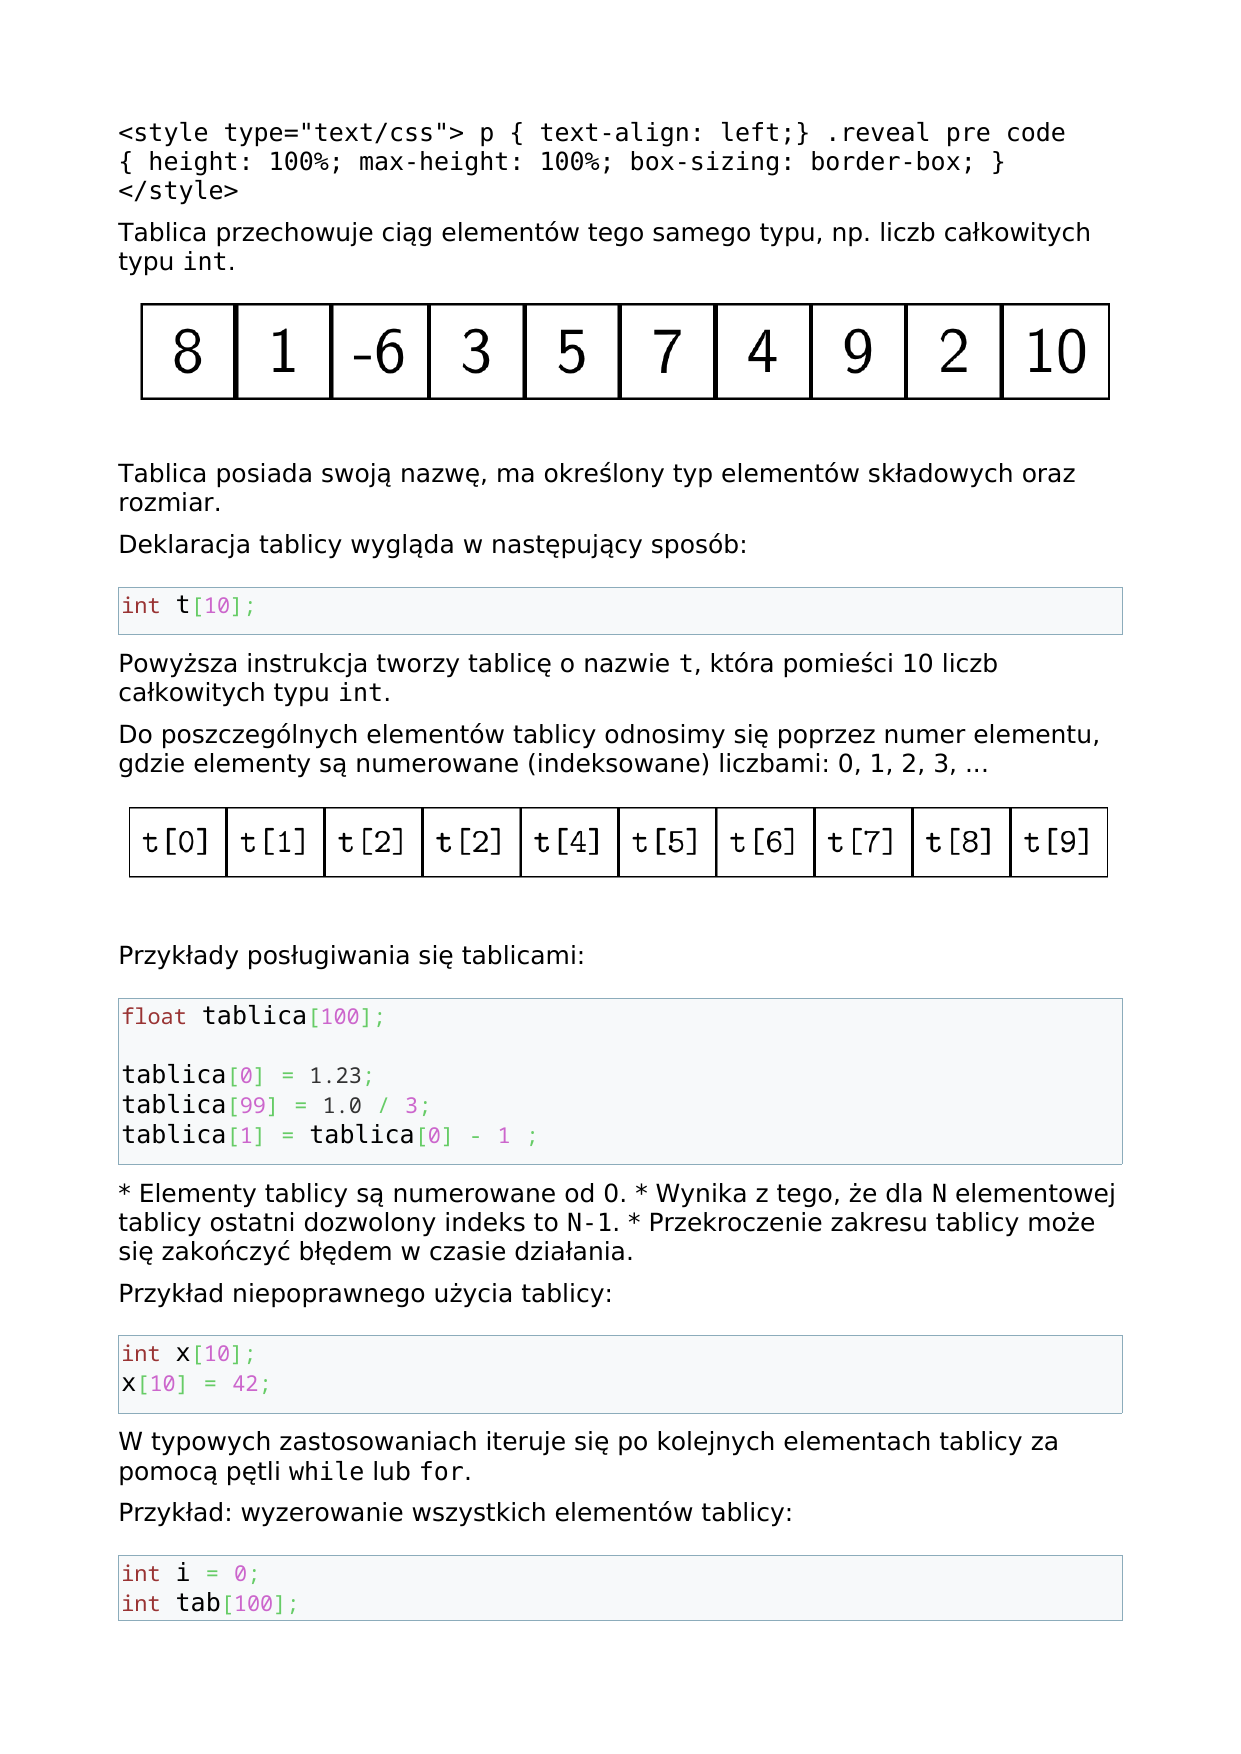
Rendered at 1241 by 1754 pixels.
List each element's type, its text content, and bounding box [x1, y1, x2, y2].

table_header float tablica[100]; tablica[0] = 1.23; tablica[99] = 1.0 / 3; tablica[1] = tablica[0] - 1 ; [119, 999, 1122, 1164]
text Deklaracja tablicy wygląda w następujący sposób: [118, 530, 1122, 559]
text <style type="text/css"> p { text-align: left;} .reveal pre code { height: 100%; max-height: 100%; box-sizing: border-box; } </style> [118, 118, 1122, 206]
table_header int x[10]; x[10] = 42; [119, 1336, 1122, 1413]
text * Elementy tablicy są numerowane od 0. * Wynika z tego, że dla N elementowej tablicy ostatni dozwolony indeks to N-1. * Przekroczenie zakresu tablicy może się zakończyć błędem w czasie działania. [118, 1179, 1122, 1266]
text Przykład: wyzerowanie wszystkich elementów tablicy: [118, 1498, 1122, 1528]
picture [118, 288, 1123, 418]
text W typowych zastosowaniach iteruje się po kolejnych elementach tablicy za pomocą pętli while lub for. [118, 1428, 1122, 1486]
text Do poszczególnych elementów tablicy odnosimy się poprzez numer elementu, gdzie elementy są numerowane (indeksowane) liczbami: 0, 1, 2, 3, ... [118, 720, 1122, 778]
text Przykład niepoprawnego użycia tablicy: [118, 1279, 1122, 1308]
text Tablica posiada swoją nazwę, ma określony typ elementów składowych oraz rozmiar. [118, 459, 1122, 518]
text Powyższa instrukcja tworzy tablicę o nazwie t, która pomieści 10 liczb całkowitych typu int. [118, 649, 1122, 707]
table_header int i = 0; int tab[100]; [119, 1556, 1122, 1620]
text Przykłady posługiwania się tablicami: [118, 942, 1122, 971]
picture [118, 790, 1123, 900]
text Tablica przechowuje ciąg elementów tego samego typu, np. liczb całkowitych typu int. [118, 218, 1122, 276]
table_header int t[10]; [119, 588, 1122, 634]
